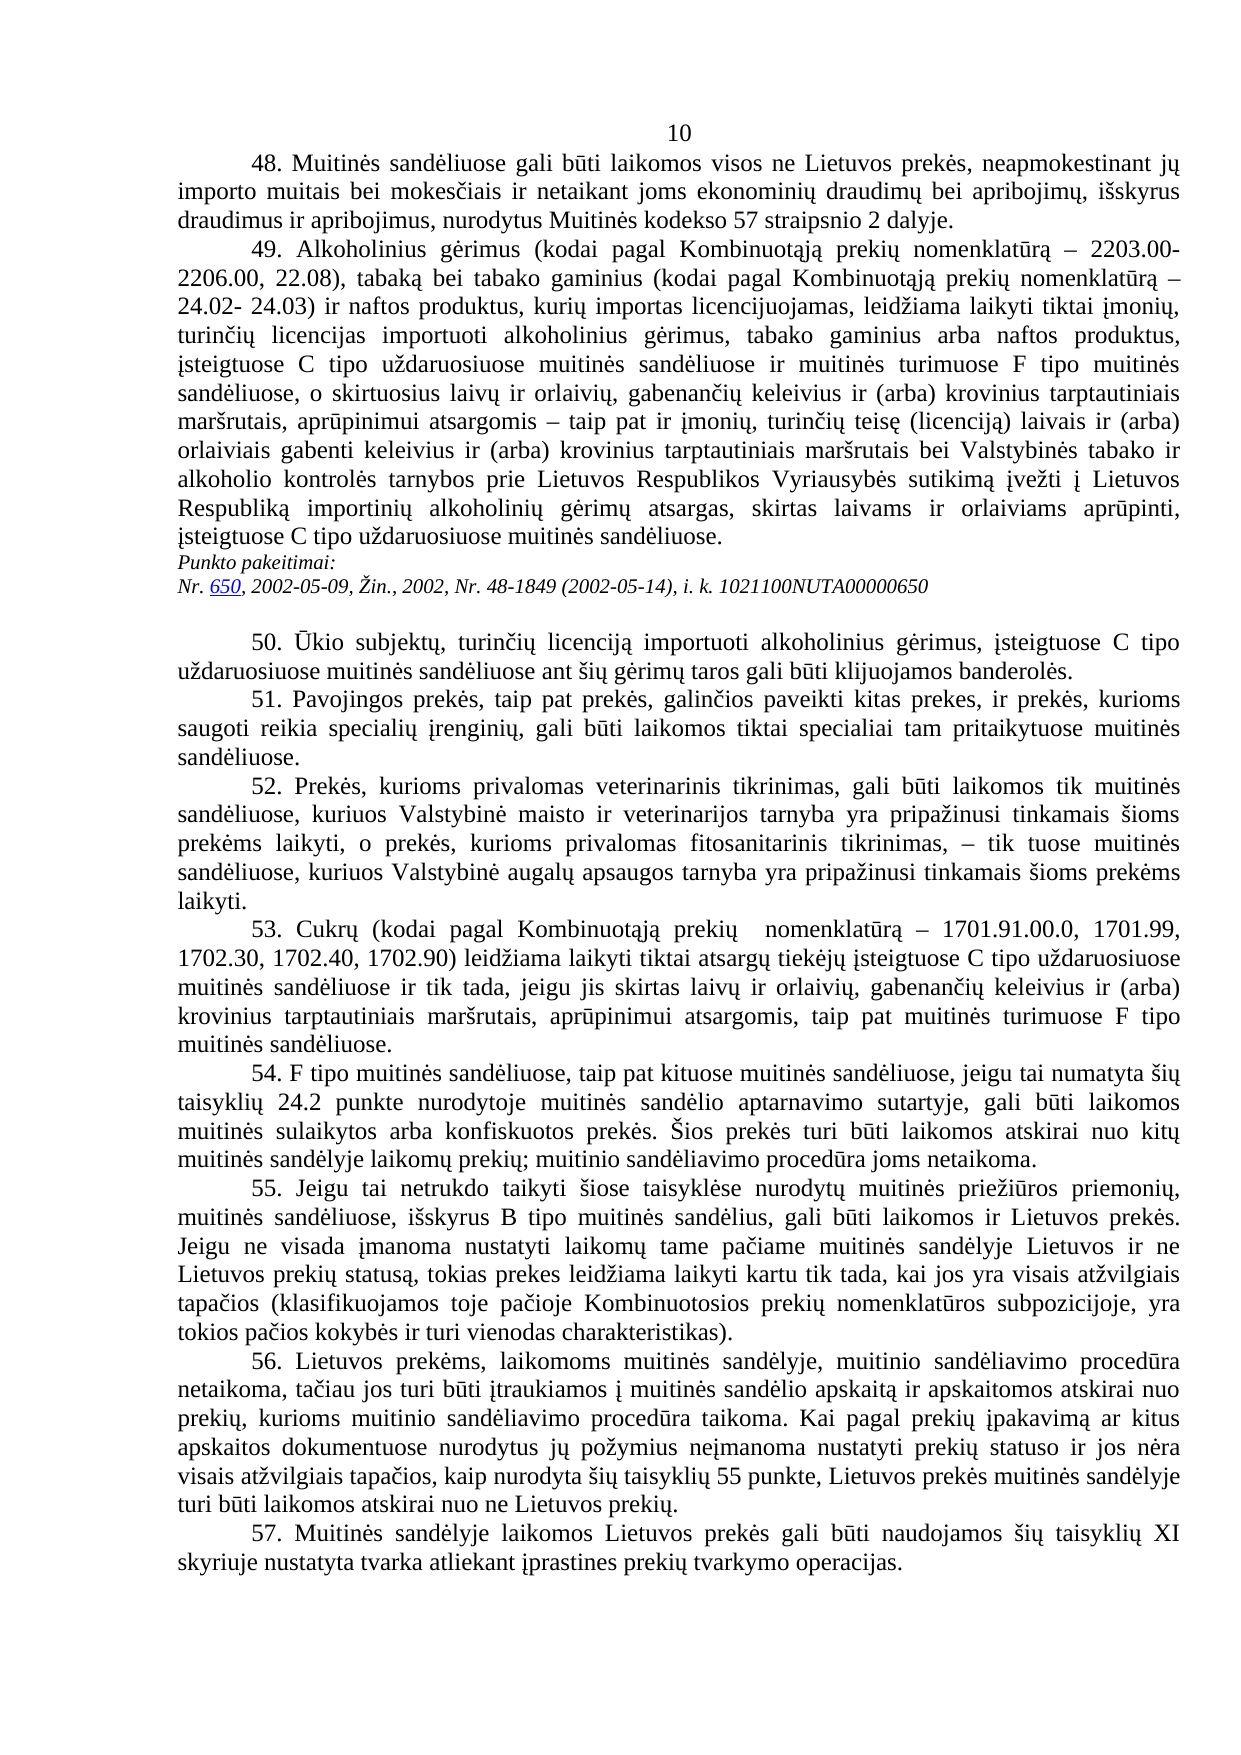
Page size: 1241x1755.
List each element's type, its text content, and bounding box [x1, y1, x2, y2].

text 49. Alkoholinius gėrimus (kodai pagal Kombinuotąją prekių nomenklatūrą – 2203.00-2206.00, 22.08), tabaką bei tabako gaminius (kodai pagal Kombinuotąją prekių nomenklatūrą – 24.02- 24.03) ir naftos produktus, kurių importas licencijuojamas, leidžiama laikyti tiktai įmonių, turinčių licencijas importuoti alkoholinius gėrimus, tabako gaminius arba naftos produktus, įsteigtuose C tipo uždaruosiuose muitinės sandėliuose ir muitinės turimuose F tipo muitinės sandėliuose, o skirtuosius laivų ir orlaivių, gabenančių keleivius ir (arba) krovinius tarptautiniais maršrutais, aprūpinimui atsargomis – taip pat ir įmonių, turinčių teisę (licenciją) laivais ir (arba) orlaiviais gabenti keleivius ir (arba) krovinius tarptautiniais maršrutais bei Valstybinės tabako ir alkoholio kontrolės tarnybos prie Lietuvos Respublikos Vyriausybės sutikimą įvežti į Lietuvos Respubliką importinių alkoholinių gėrimų atsargas, skirtas laivams ir orlaiviams aprūpinti, įsteigtuose C tipo uždaruosiuose muitinės sandėliuose. [177, 234, 1181, 550]
text Nr. 650, 2002-05-09, Žin., 2002, Nr. 48-1849 (2002-05-14), i. k. 1021100NUTA00000650 [177, 574, 1181, 598]
text 50. Ūkio subjektų, turinčių licenciją importuoti alkoholinius gėrimus, įsteigtuose C tipo uždaruosiuose muitinės sandėliuose ant šių gėrimų taros gali būti klijuojamos banderolės. [177, 627, 1181, 684]
text 53. Cukrų (kodai pagal Kombinuotąją prekių nomenklatūrą – 1701.91.00.0, 1701.99, 1702.30, 1702.40, 1702.90) leidžiama laikyti tiktai atsargų tiekėjų įsteigtuose C tipo uždaruosiuose muitinės sandėliuose ir tik tada, jeigu jis skirtas laivų ir orlaivių, gabenančių keleivius ir (arba) krovinius tarptautiniais maršrutais, aprūpinimui atsargomis, taip pat muitinės turimuose F tipo muitinės sandėliuose. [177, 914, 1181, 1058]
text 48. Muitinės sandėliuose gali būti laikomos visos ne Lietuvos prekės, neapmokestinant jų importo muitais bei mokesčiais ir netaikant joms ekonominių draudimų bei apribojimų, išskyrus draudimus ir apribojimus, nurodytus Muitinės kodekso 57 straipsnio 2 dalyje. [177, 148, 1181, 234]
text 54. F tipo muitinės sandėliuose, taip pat kituose muitinės sandėliuose, jeigu tai numatyta šių taisyklių 24.2 punkte nurodytoje muitinės sandėlio aptarnavimo sutartyje, gali būti laikomos muitinės sulaikytos arba konfiskuotos prekės. Šios prekės turi būti laikomos atskirai nuo kitų muitinės sandėlyje laikomų prekių; muitinio sandėliavimo procedūra joms netaikoma. [177, 1058, 1181, 1173]
text 55. Jeigu tai netrukdo taikyti šiose taisyklėse nurodytų muitinės priežiūros priemonių, muitinės sandėliuose, išskyrus B tipo muitinės sandėlius, gali būti laikomos ir Lietuvos prekės. Jeigu ne visada įmanoma nustatyti laikomų tame pačiame muitinės sandėlyje Lietuvos ir ne Lietuvos prekių statusą, tokias prekes leidžiama laikyti kartu tik tada, kai jos yra visais atžvilgiais tapačios (klasifikuojamos toje pačioje Kombinuotosios prekių nomenklatūros subpozicijoje, yra tokios pačios kokybės ir turi vienodas charakteristikas). [177, 1173, 1181, 1346]
text 57. Muitinės sandėlyje laikomos Lietuvos prekės gali būti naudojamos šių taisyklių XI skyriuje nustatyta tvarka atliekant įprastines prekių tvarkymo operacijas. [177, 1518, 1181, 1576]
text 56. Lietuvos prekėms, laikomoms muitinės sandėlyje, muitinio sandėliavimo procedūra netaikoma, tačiau jos turi būti įtraukiamos į muitinės sandėlio apskaitą ir apskaitomos atskirai nuo prekių, kurioms muitinio sandėliavimo procedūra taikoma. Kai pagal prekių įpakavimą ar kitus apskaitos dokumentuose nurodytus jų požymius neįmanoma nustatyti prekių statuso ir jos nėra visais atžvilgiais tapačios, kaip nurodyta šių taisyklių 55 punkte, Lietuvos prekės muitinės sandėlyje turi būti laikomos atskirai nuo ne Lietuvos prekių. [177, 1346, 1181, 1518]
text 52. Prekės, kurioms privalomas veterinarinis tikrinimas, gali būti laikomos tik muitinės sandėliuose, kuriuos Valstybinė maisto ir veterinarijos tarnyba yra pripažinusi tinkamais šioms prekėms laikyti, o prekės, kurioms privalomas fitosanitarinis tikrinimas, – tik tuose muitinės sandėliuose, kuriuos Valstybinė augalų apsaugos tarnyba yra pripažinusi tinkamais šioms prekėms laikyti. [177, 771, 1181, 914]
text 51. Pavojingos prekės, taip pat prekės, galinčios paveikti kitas prekes, ir prekės, kurioms saugoti reikia specialių įrenginių, gali būti laikomos tiktai specialiai tam pritaikytuose muitinės sandėliuose. [177, 684, 1181, 771]
text Punkto pakeitimai: [177, 550, 1181, 574]
